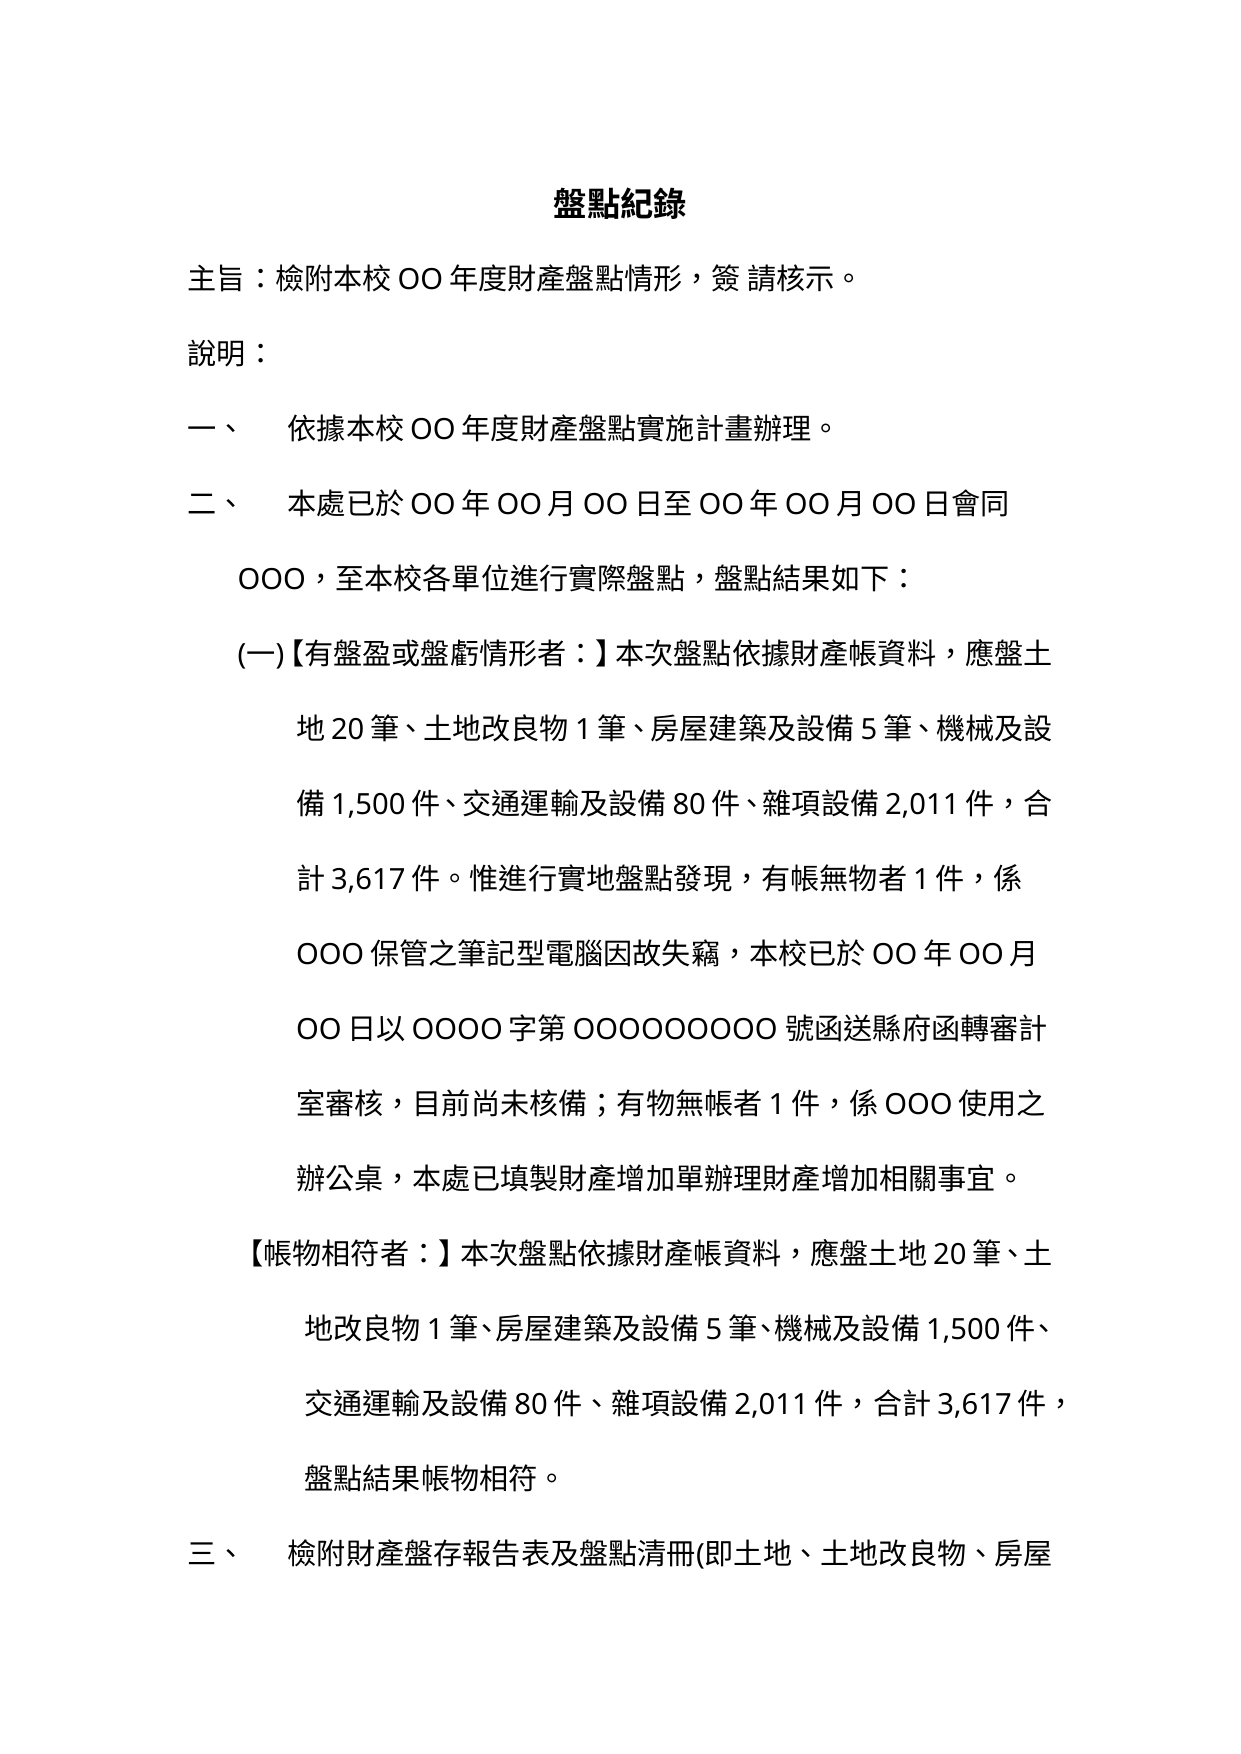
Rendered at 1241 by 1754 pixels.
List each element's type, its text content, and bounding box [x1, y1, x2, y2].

list 檢附財產盤存報告表及盤點清冊(即土地、土地改良物、房屋 [187, 1514, 1053, 1589]
text 【帳物相符者：】本次盤點依據財產帳資料，應盤土地20筆、土地改良物1筆、房屋建築及設備5筆、機械及設備1,500件、交通運輸及設備80件、雜項設備2,011件，合計3,617件，盤點結果帳物相符。 [187, 1214, 1053, 1514]
text (一)【有盤盈或盤虧情形者：】本次盤點依據財產帳資料，應盤土地20筆、土地改良物1筆、房屋建築及設備5筆、機械及設備1,500件、交通運輸及設備80件、雜項設備2,011件，合計3,617件。惟進行實地盤點發現，有帳無物者1件，係OOO保管之筆記型電腦因故失竊，本校已於OO年OO月OO日以OOOO字第OOOOOOOOO 號函送縣府函轉審計室審核，目前尚未核備；有物無帳者1件，係OOO使用之辦公桌，本處已填製財產增加單辦理財產增加相關事宜。 [237, 614, 1053, 1214]
text 主旨：檢附本校OO年度財產盤點情形，簽 請核示。 [187, 239, 1053, 314]
list 本處已於OO年OO月OO日至OO年OO月OO日會同OOO，至本校各單位進行實際盤點，盤點結果如下： [187, 464, 1053, 614]
list 依據本校OO年度財產盤點實施計畫辦理。 [187, 389, 1053, 464]
text 說明： [187, 314, 1053, 389]
text 盤點紀錄 [187, 164, 1053, 239]
